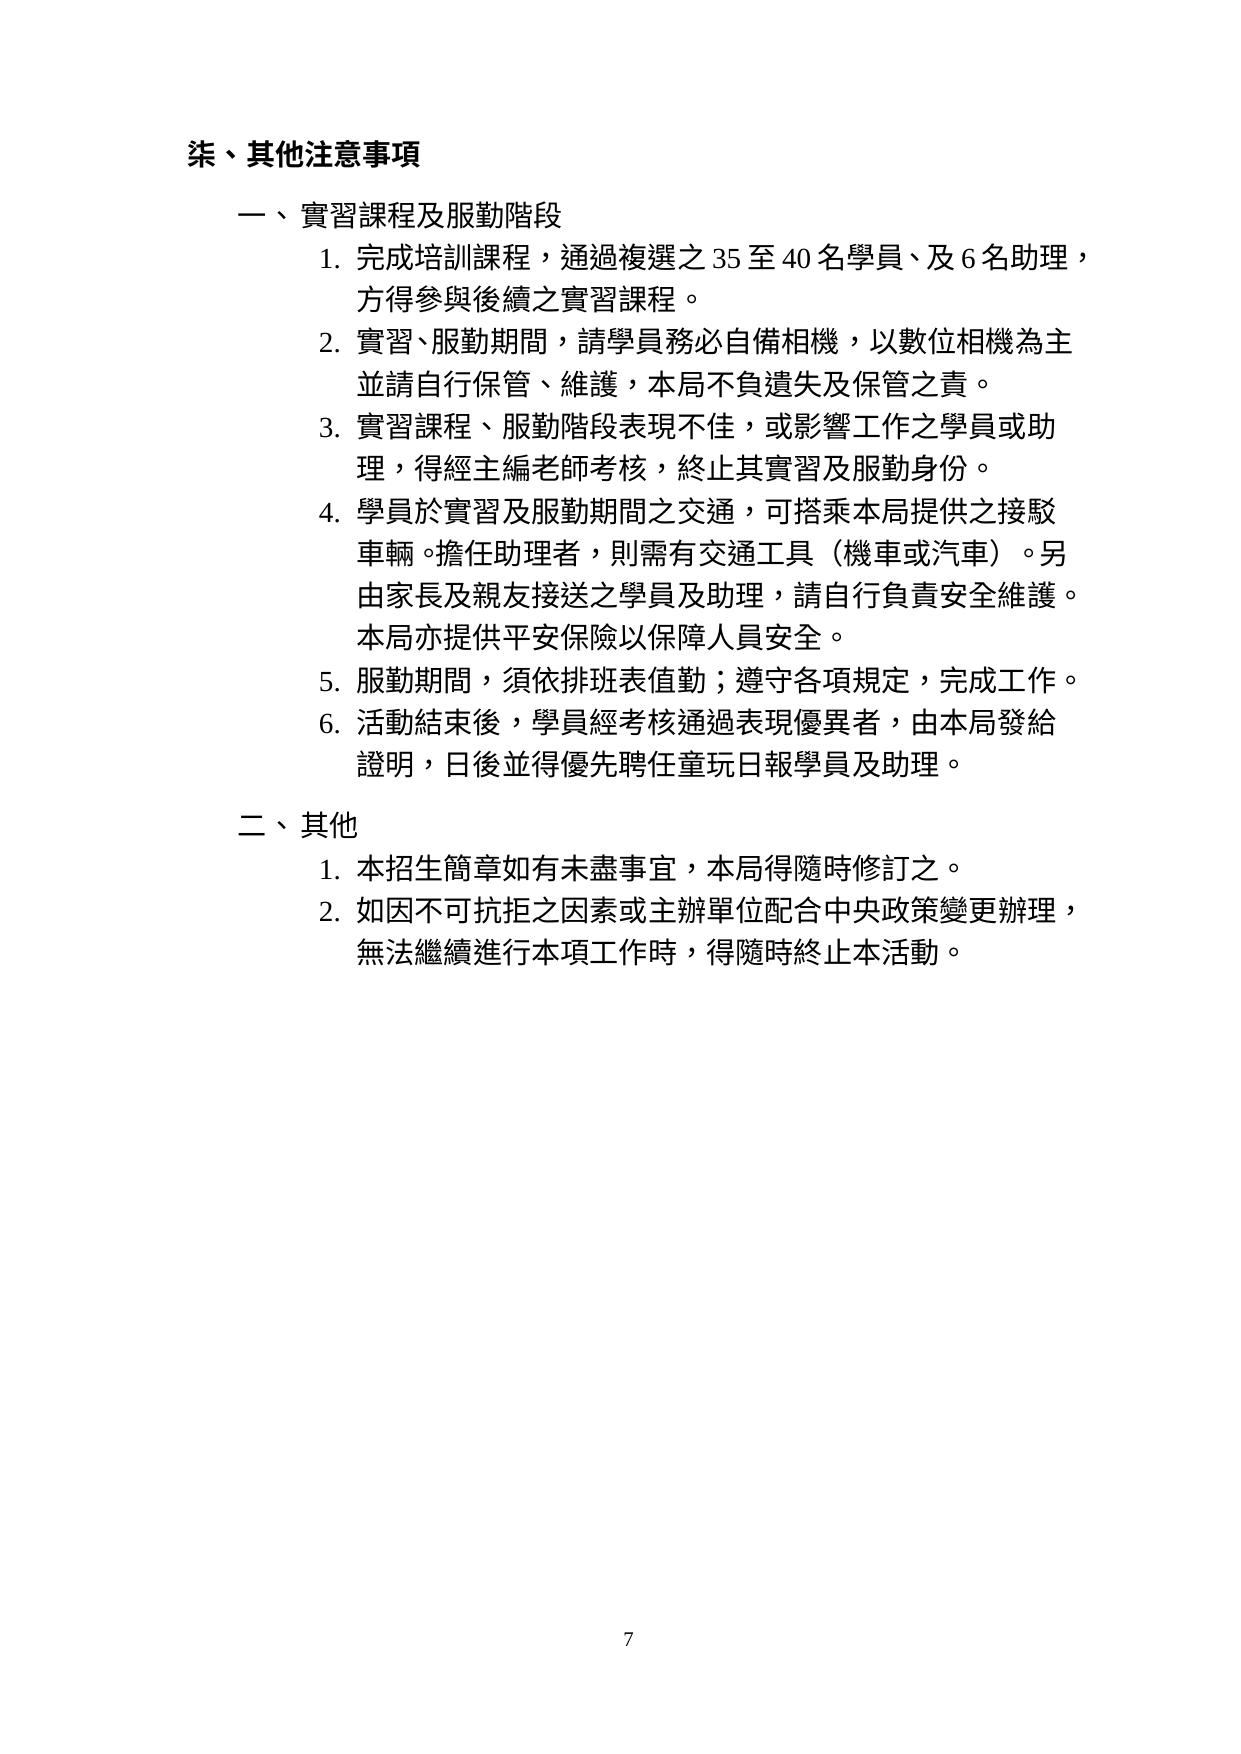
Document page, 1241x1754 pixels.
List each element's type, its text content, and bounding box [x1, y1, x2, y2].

list 活動結束後，學員經考核通過表現優異者，由本局發給證明，日後並得優先聘任童玩日報學員及助理。 [319, 700, 1069, 784]
list 完成培訓課程，通過複選之35至40名學員、及6名助理，方得參與後續之實習課程。 [319, 234, 1069, 319]
list 實習、服勤期間，請學員務必自備相機，以數位相機為主。並請自行保管、維護，本局不負遺失及保管之責。 [319, 319, 1069, 404]
list 學員於實習及服勤期間之交通，可搭乘本局提供之接駁車輛。擔任助理者，則需有交通工具（機車或汽車）。另由家長及親友接送之學員及助理，請自行負責安全維護。本局亦提供平安保險以保障人員安全。 [319, 488, 1069, 657]
list 實習課程、服勤階段表現不佳，或影響工作之學員或助理，得經主編老師考核，終止其實習及服勤身份。 [319, 404, 1069, 488]
list 實習課程及服勤階段 [238, 192, 1069, 234]
text 柒、其他注意事項 [187, 131, 1069, 173]
list 如因不可抗拒之因素或主辦單位配合中央政策變更辦理，無法繼續進行本項工作時，得隨時終止本活動。 [319, 888, 1069, 972]
list 其他 [238, 803, 1069, 845]
list 本招生簡章如有未盡事宜，本局得隨時修訂之。 [319, 845, 1069, 888]
list 服勤期間，須依排班表值勤；遵守各項規定，完成工作。 [319, 657, 1069, 700]
